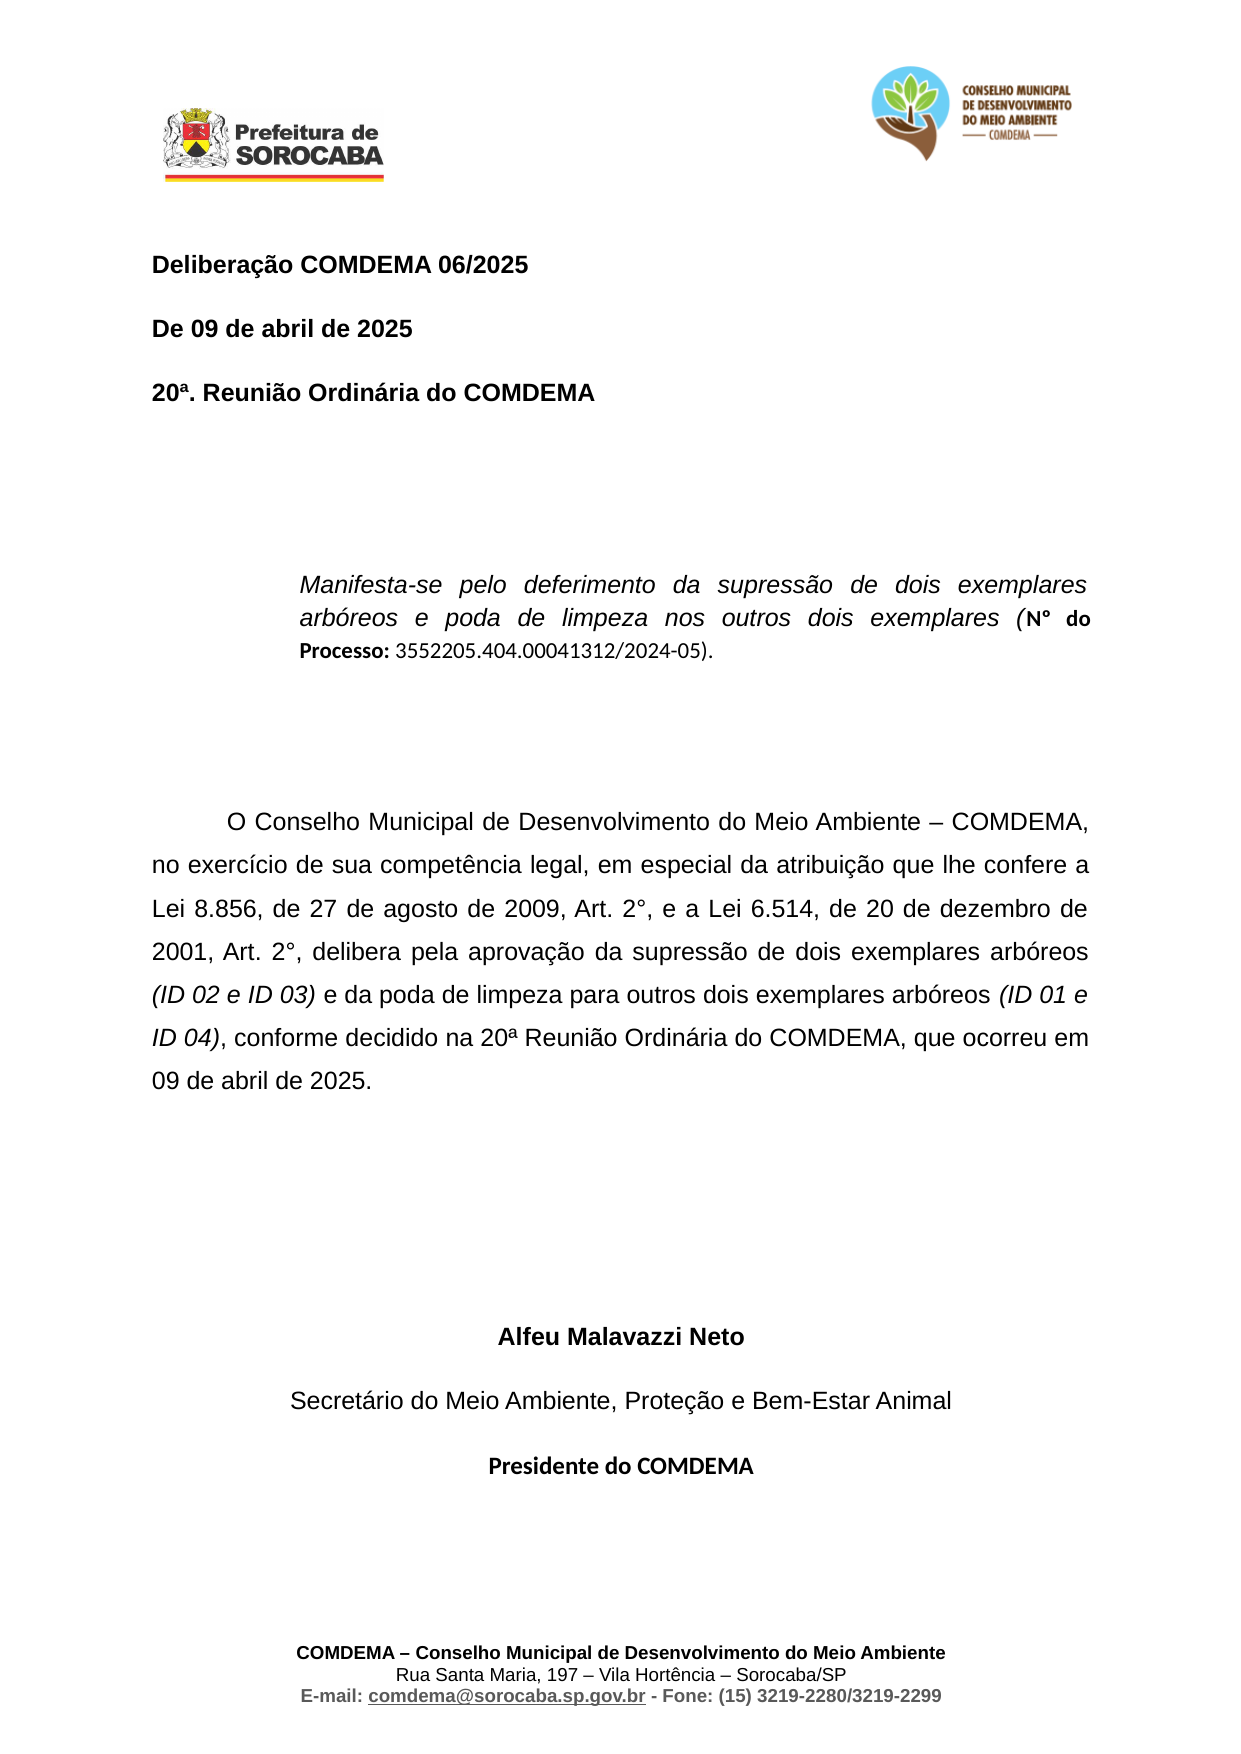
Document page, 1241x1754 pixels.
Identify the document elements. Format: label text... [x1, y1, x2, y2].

text Manifesta-se pelo deferimento da supressão de dois exemplares arbóreos e poda de limpeza nos outros dois exemplares (Nº do Processo: 3552205.404.00041312/2024-05). [299, 570, 1091, 664]
text O Conselho Municipal de Desenvolvimento do Meio Ambiente – COMDEMA, no exercício de sua competência legal, em especial da atribuição que lhe confere a Lei 8.856, de 27 de agosto de 2009, Art. 2°, e a Lei 6.514, de 20 de dezembro de 2001, Art. 2°, delibera pela aprovação da supressão de dois exemplares arbóreos (ID 02 e ID 03) e da poda de limpeza para outros dois exemplares arbóreos (ID 01 e ID 04), conforme decidido na 20ª Reunião Ordinária do COMDEMA, que ocorreu em 09 de abril de 2025. [152, 807, 1091, 1095]
text Alfeu Malavazzi Neto [152, 1322, 1091, 1351]
text Presidente do COMDEMA [152, 1450, 1091, 1480]
text Deliberação COMDEMA 06/2025 [152, 250, 1091, 279]
text 20ª. Reunião Ordinária do COMDEMA [152, 378, 1091, 407]
text De 09 de abril de 2025 [152, 314, 1091, 343]
text Secretário do Meio Ambiente, Proteção e Bem-Estar Animal [152, 1386, 1091, 1414]
